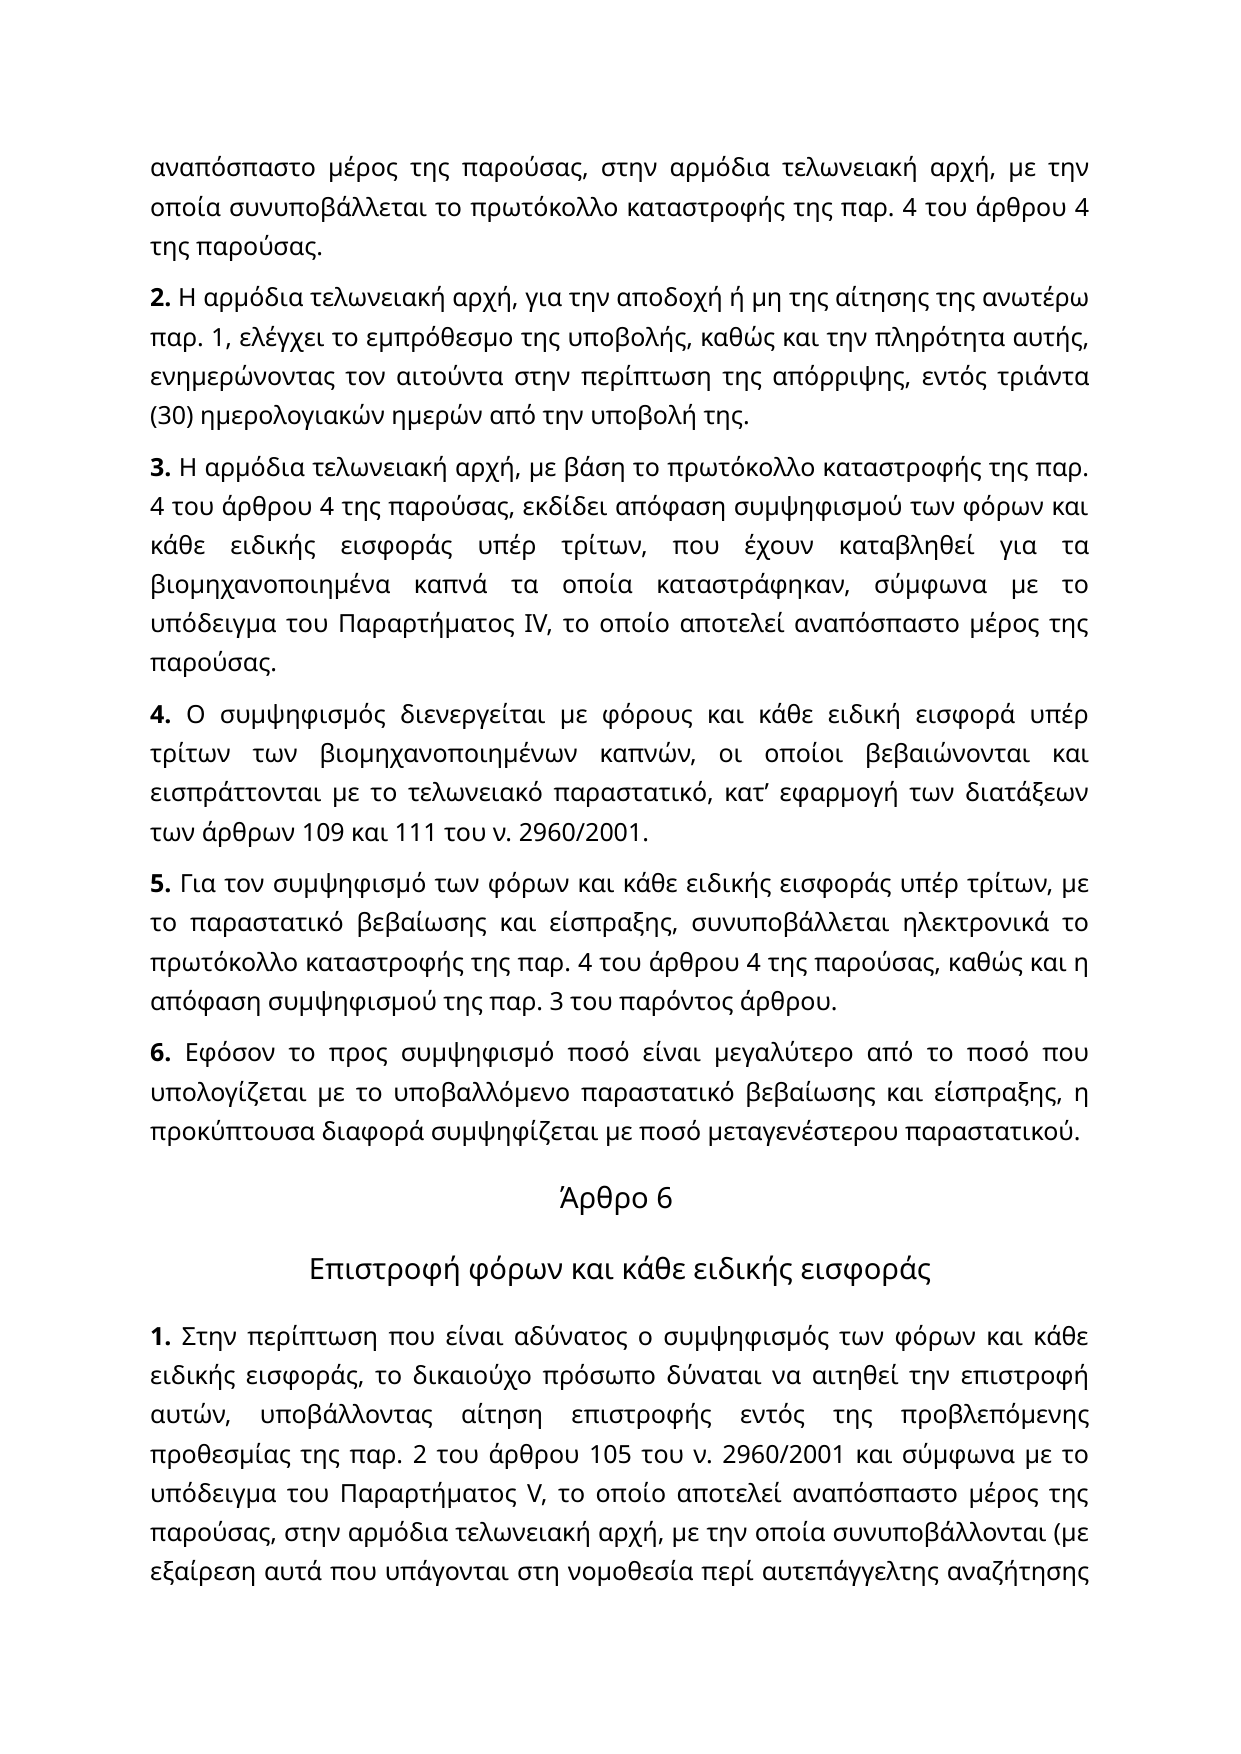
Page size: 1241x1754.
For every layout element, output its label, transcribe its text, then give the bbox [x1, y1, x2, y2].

text 5. Για τον συμψηφισμό των φόρων και κάθε ειδικής εισφοράς υπέρ τρίτων, με το παραστατικό βεβαίωσης και είσπραξης, συνυποβάλλεται ηλεκτρονικά το πρωτόκολλο καταστροφής της παρ. 4 του άρθρου 4 της παρούσας, καθώς και η απόφαση συμψηφισμού της παρ. 3 του παρόντος άρθρου. [150, 866, 1090, 1017]
subtitle Επιστροφή φόρων και κάθε ειδικής εισφοράς [150, 1248, 1090, 1288]
text 4. Ο συμψηφισμός διενεργείται με φόρους και κάθε ειδική εισφορά υπέρ τρίτων των βιομηχανοποιημένων καπνών, οι οποίοι βεβαιώνονται και εισπράττονται με το τελωνειακό παραστατικό, κατ’ εφαρμογή των διατάξεων των άρθρων 109 και 111 του ν. 2960/2001. [150, 697, 1090, 848]
subtitle Άρθρο 6 [150, 1177, 1090, 1217]
text 6. Εφόσον το προς συμψηφισμό ποσό είναι μεγαλύτερο από το ποσό που υπολογίζεται με το υποβαλλόμενο παραστατικό βεβαίωσης και είσπραξης, η προκύπτουσα διαφορά συμψηφίζεται με ποσό μεταγενέστερου παραστατικού. [150, 1035, 1090, 1147]
text αναπόσπαστο μέρος της παρούσας, στην αρμόδια τελωνειακή αρχή, με την οποία συνυποβάλλεται το πρωτόκολλο καταστροφής της παρ. 4 του άρθρου 4 της παρούσας. [150, 150, 1090, 262]
text 3. Η αρμόδια τελωνειακή αρχή, με βάση το πρωτόκολλο καταστροφής της παρ. 4 του άρθρου 4 της παρούσας, εκδίδει απόφαση συμψηφισμού των φόρων και κάθε ειδικής εισφοράς υπέρ τρίτων, που έχουν καταβληθεί για τα βιομηχανοποιημένα καπνά τα οποία καταστράφηκαν, σύμφωνα με το υπόδειγμα του Παραρτήματος ΙV, το οποίο αποτελεί αναπόσπαστο μέρος της παρούσας. [150, 449, 1090, 679]
text 1. Στην περίπτωση που είναι αδύνατος ο συμψηφισμός των φόρων και κάθε ειδικής εισφοράς, το δικαιούχο πρόσωπο δύναται να αιτηθεί την επιστροφή αυτών, υποβάλλοντας αίτηση επιστροφής εντός της προβλεπόμενης προθεσμίας της παρ. 2 του άρθρου 105 του ν. 2960/2001 και σύμφωνα με το υπόδειγμα του Παραρτήματος V, το οποίο αποτελεί αναπόσπαστο μέρος της παρούσας, στην αρμόδια τελωνειακή αρχή, με την οποία συνυποβάλλονται (με εξαίρεση αυτά που υπάγονται στη νομοθεσία περί αυτεπάγγελτης αναζήτησης [150, 1319, 1090, 1588]
text 2. H αρμόδια τελωνειακή αρχή, για την αποδοχή ή μη της αίτησης της ανωτέρω παρ. 1, ελέγχει το εμπρόθεσμο της υποβολής, καθώς και την πληρότητα αυτής, ενημερώνοντας τον αιτούντα στην περίπτωση της απόρριψης, εντός τριάντα (30) ημερολογιακών ημερών από την υποβολή της. [150, 280, 1090, 432]
